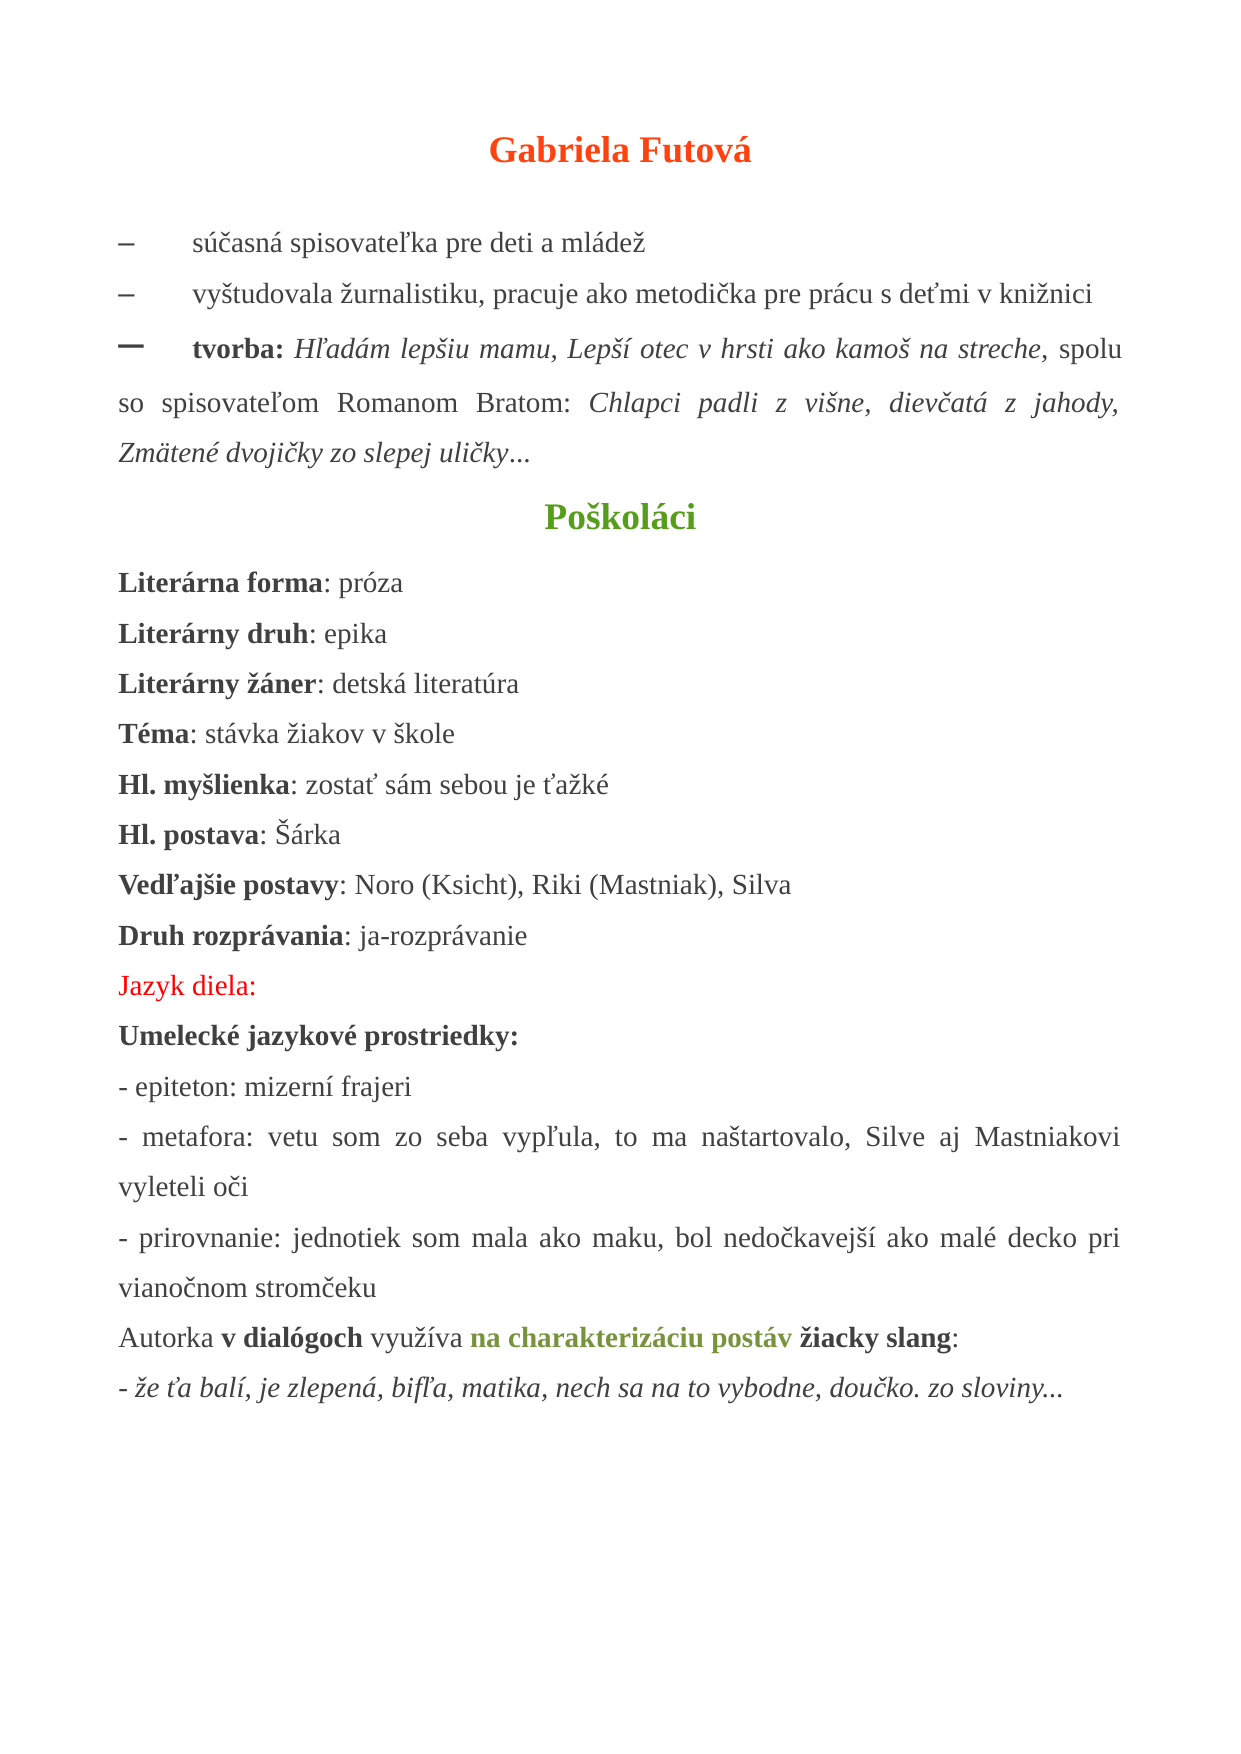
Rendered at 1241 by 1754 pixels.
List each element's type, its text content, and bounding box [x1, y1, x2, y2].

text Hl. postava: Šárka [118, 817, 1122, 851]
text Hl. myšlienka: zostať sám sebou je ťažké [118, 767, 1122, 800]
text - metafora: vetu som zo seba vypľula, to ma naštartovalo, Silve aj Mastniakovi vyleteli oči [118, 1119, 1122, 1203]
text Literárny druh: epika [118, 616, 1122, 649]
list súčasná spisovateľka pre deti a mládež [118, 226, 1122, 259]
list vyštudovala žurnalistiku, pracuje ako metodička pre prácu s deťmi v knižnici [118, 276, 1122, 310]
text - epiteton: mizerní frajeri [118, 1069, 1122, 1102]
text Autorka v dialógoch využíva na charakterizáciu postáv žiacky slang: [118, 1320, 1122, 1354]
text - prirovnanie: jednotiek som mala ako maku, bol nedočkavejší ako malé decko pri vianočnom stromčeku [118, 1220, 1122, 1303]
text Téma: stávka žiakov v škole [118, 717, 1122, 750]
text Literárny žáner: detská literatúra [118, 666, 1122, 700]
text Umelecké jazykové prostriedky: [118, 1018, 1122, 1052]
text Gabriela Futová [118, 127, 1122, 170]
text Vedľajšie postavy: Noro (Ksicht), Riki (Mastniak), Silva [118, 867, 1122, 901]
text Poškoláci [118, 495, 1122, 538]
text Jazyk diela: [118, 968, 1122, 1002]
text Literárna forma: próza [118, 566, 1122, 599]
text Druh rozprávania: ja-rozprávanie [118, 918, 1122, 951]
list tvorba: Hľadám lepšiu mamu, Lepší otec v hrsti ako kamoš na streche, spolu so spisovateľom Romanom Bratom: Chlapci padli z višne, dievčatá z jahody, Zmätené dvojičky zo slepej uličky... [118, 326, 1122, 469]
text - že ťa balí, je zlepená, bifľa, matika, nech sa na to vybodne, doučko. zo sloviny... [118, 1371, 1122, 1404]
